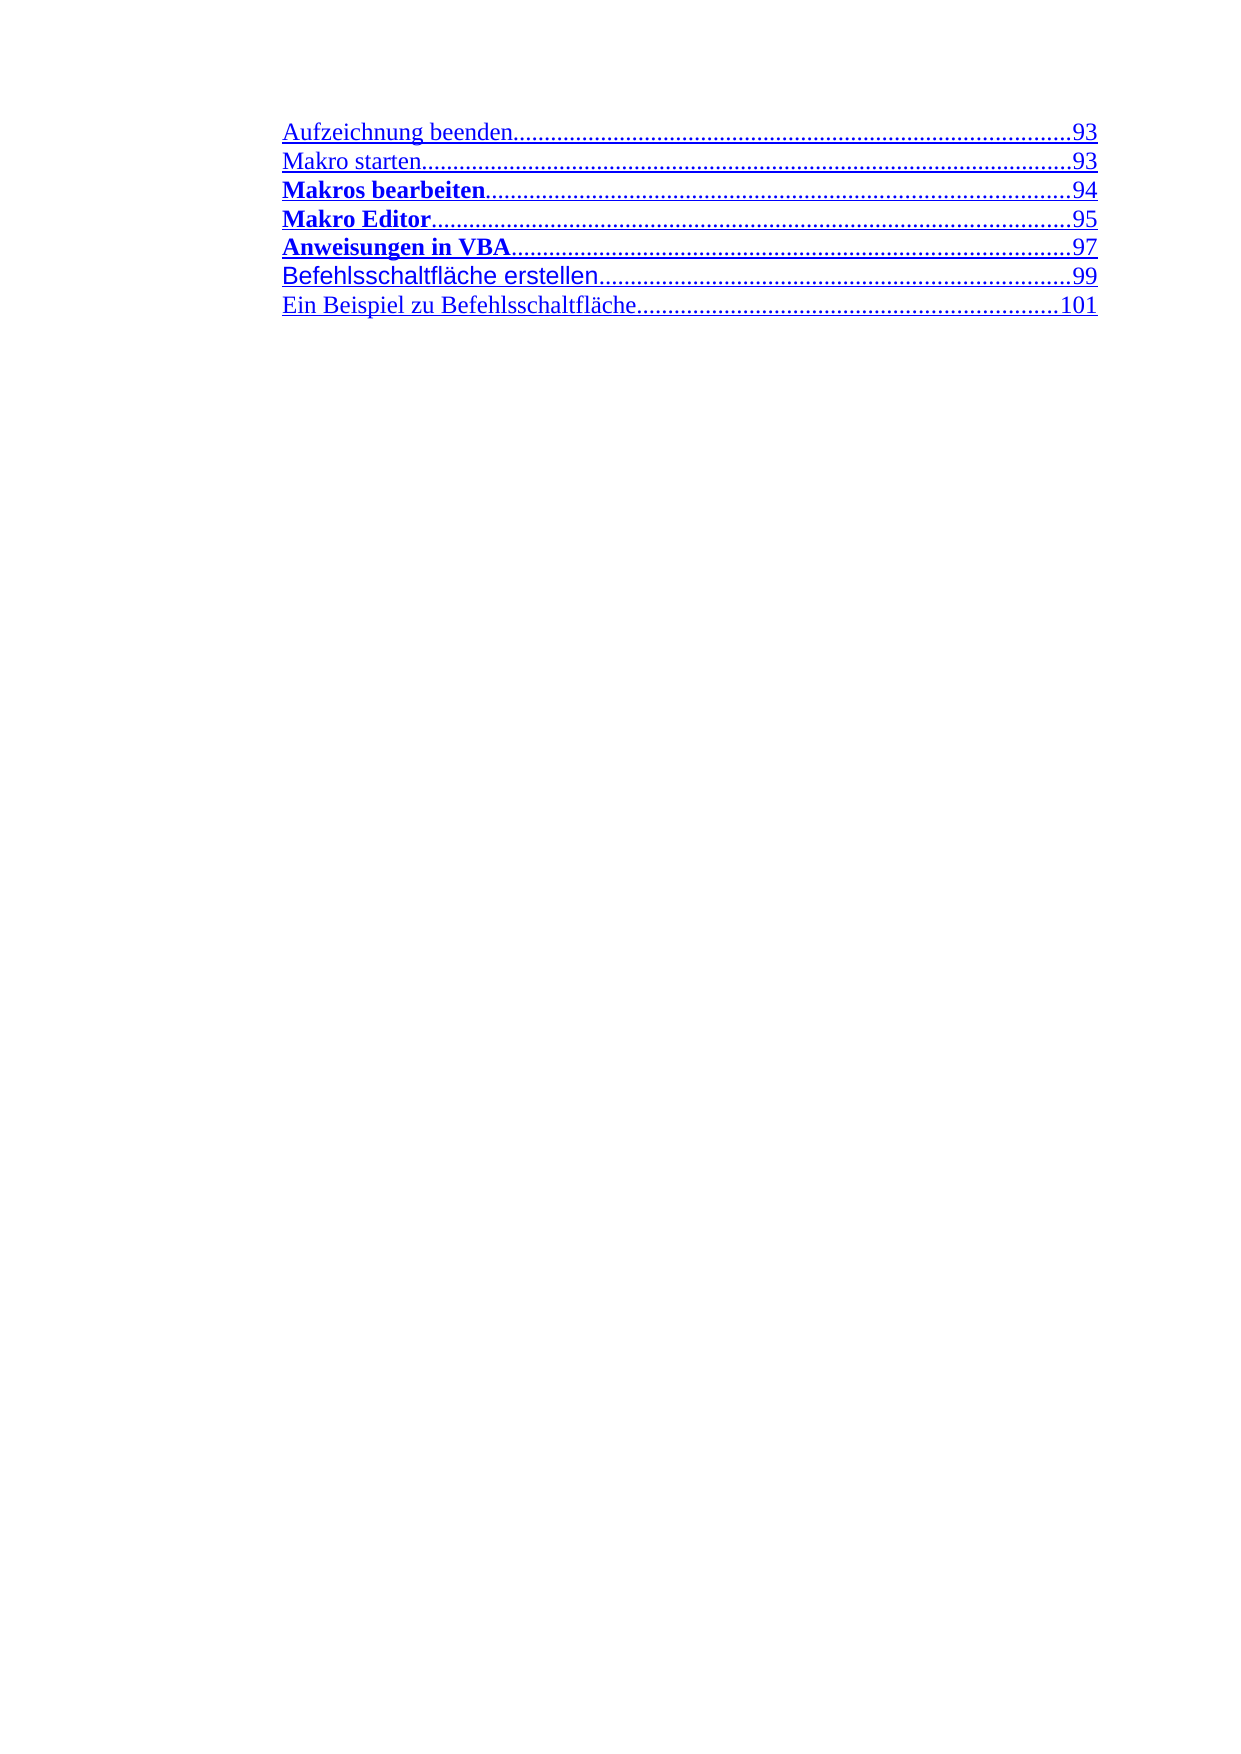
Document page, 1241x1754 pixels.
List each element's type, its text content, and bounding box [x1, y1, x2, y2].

text Makro starten 93 [282, 146, 1098, 171]
text Anweisungen in VBA 97 [282, 232, 1098, 257]
text Aufzeichnung beenden 93 [282, 117, 1098, 142]
text Ein Beispiel zu Befehlsschaltfläche 101 [282, 290, 1098, 315]
text Makros bearbeiten 94 [282, 175, 1098, 200]
text Makro Editor 95 [282, 204, 1098, 229]
text Befehlsschaltfläche erstellen 99 [282, 261, 1098, 286]
